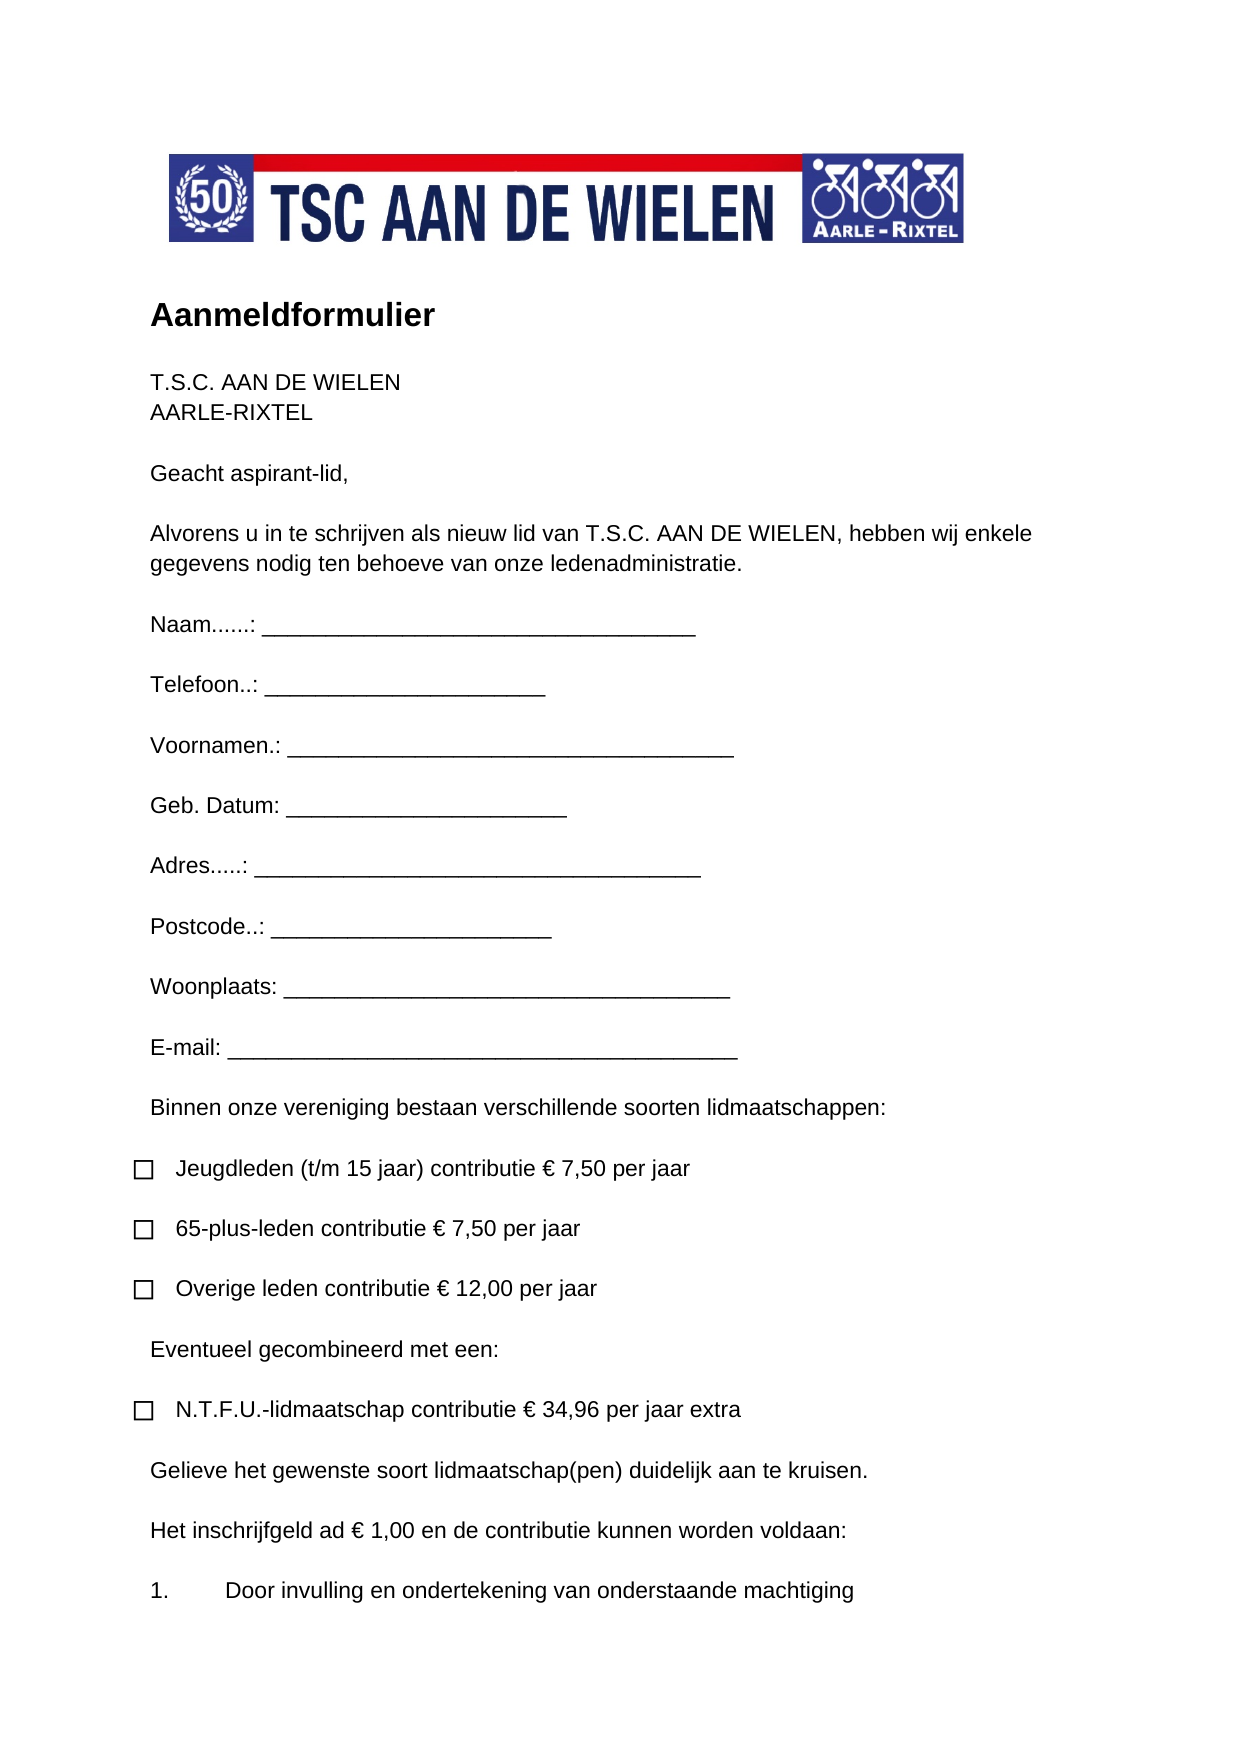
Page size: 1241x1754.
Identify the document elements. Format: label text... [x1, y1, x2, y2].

text Geacht aspirant-lid, [150, 460, 1090, 486]
text Eventueel gecombineerd met een: [150, 1336, 1090, 1362]
text E-mail: ________________________________________ [150, 1034, 1090, 1060]
text Naam......: __________________________________ [150, 611, 1090, 637]
text Alvorens u in te schrijven als nieuw lid van T.S.C. AAN DE WIELEN, hebben wij enkele gegevens nodig ten behoeve van onze ledenadministratie. [150, 520, 1090, 577]
text 1. Door invulling en ondertekening van onderstaande machtiging [150, 1577, 1090, 1604]
text Gelieve het gewenste soort lidmaatschap(pen) duidelijk aan te kruisen. [150, 1457, 1090, 1483]
text Woonplaats: ___________________________________ [150, 973, 1090, 1000]
text Binnen onze vereniging bestaan verschillende soorten lidmaatschappen: [150, 1094, 1090, 1121]
text T.S.C. AAN DE WIELEN [150, 369, 1090, 396]
text Adres.....: ___________________________________ [150, 852, 1090, 879]
text AARLE-RIXTEL [150, 399, 1090, 426]
text Het inschrijfgeld ad € 1,00 en de contributie kunnen worden voldaan: [150, 1517, 1090, 1543]
text ⃞ Jeugdleden (t/m 15 jaar) contributie € 7,50 per jaar [150, 1154, 1090, 1181]
text ⃞ Overige leden contributie € 12,00 per jaar [150, 1275, 1090, 1302]
text Voornamen.: ___________________________________ [150, 732, 1090, 758]
text ⃞ 65-plus-leden contributie € 7,50 per jaar [150, 1215, 1090, 1241]
text Postcode..: ______________________ [150, 913, 1090, 939]
text Geb. Datum: ______________________ [150, 792, 1090, 818]
text Aanmeldformulier [150, 295, 1090, 333]
text ⃞ N.T.F.U.-lidmaatschap contributie € 34,96 per jaar extra [150, 1396, 1090, 1423]
text Telefoon..: ______________________ [150, 671, 1090, 698]
